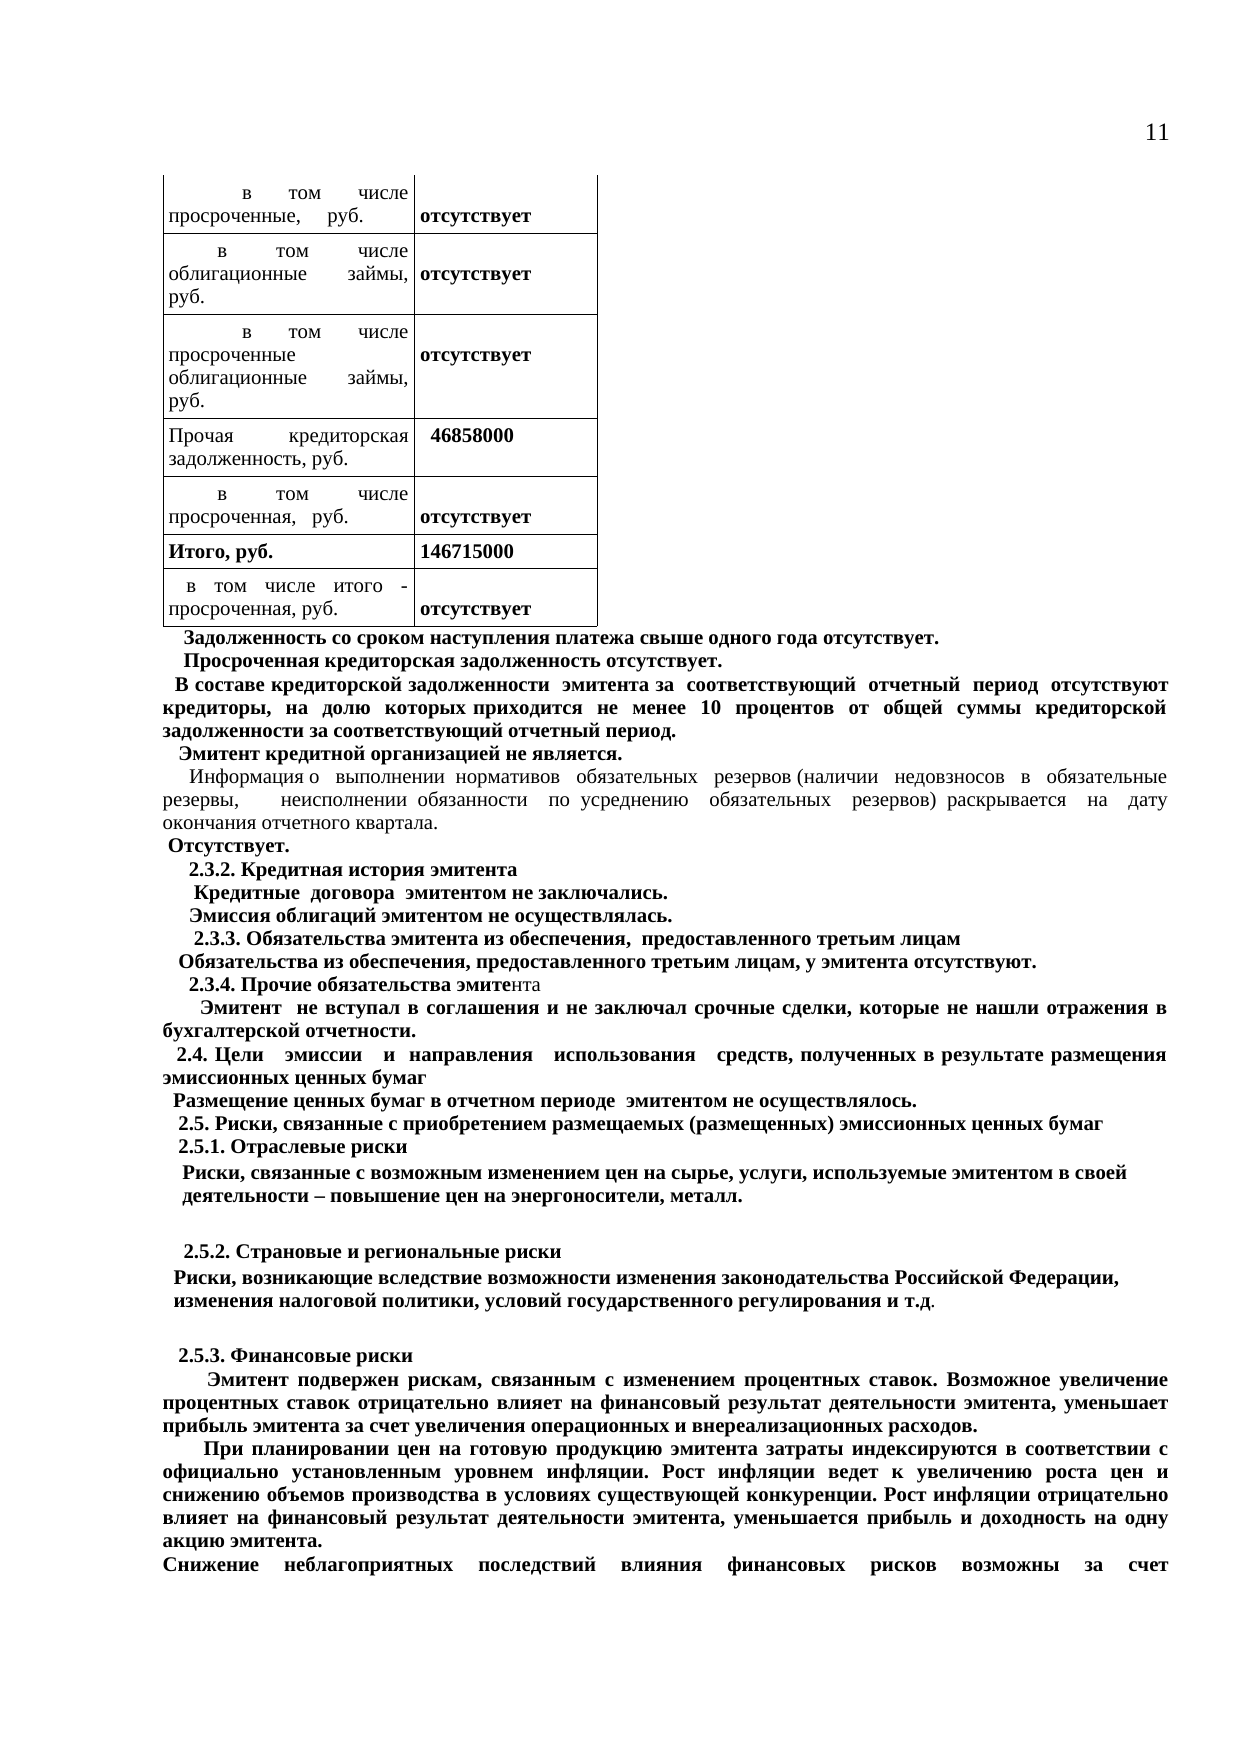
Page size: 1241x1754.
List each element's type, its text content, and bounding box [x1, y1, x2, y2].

text Размещение ценных бумаг в отчетном периоде эмитентом не осуществлялось. [162, 1089, 1169, 1112]
table_cell Прочая кредиторская задолженность, руб. [164, 419, 414, 476]
text Снижение неблагоприятных последствий влияния финансовых рисков возможны за счет [162, 1552, 1169, 1576]
table_cell отсутствует [415, 175, 597, 233]
table_cell в том числе просроченные облигационные займы, руб. [164, 315, 414, 418]
table_cell в том числе облигационные займы, руб. [164, 234, 414, 314]
text 2.4. Цели эмиссии и направления использования средств, полученных в результате размещения эмиссионных ценных бумаг [162, 1042, 1169, 1089]
table_header [163, 1263, 170, 1344]
text 2.5. Риски, связанные с приобретением размещаемых (размещенных) эмиссионных ценных бумаг [162, 1112, 1169, 1135]
text Кредитные договора эмитентом не заключались. [162, 881, 1169, 904]
table_header [163, 1158, 179, 1240]
table_header [1153, 1263, 1169, 1344]
text 2.3.3. Обязательства эмитента из обеспечения, предоставленного третьим лицам [162, 927, 1169, 950]
text 2.3.2. Кредитная история эмитента [162, 857, 1169, 881]
text Эмитент подвержен рискам, связанным с изменением процентных ставок. Возможное увеличение процентных ставок отрицательно влияет на финансовый результат деятельности эмитента, уменьшает прибыль эмитента за счет увеличения операционных и внереализационных расходов. [162, 1367, 1169, 1437]
text Отсутствует. [162, 834, 1169, 857]
text Эмиссия облигаций эмитентом не осуществлялась. [162, 904, 1169, 927]
table_cell отсутствует [415, 569, 597, 626]
table_cell отсутствует [415, 477, 597, 534]
text Эмитент не вступал в соглашения и не заключал срочные сделки, которые не нашли отражения в бухгалтерской отчетности. [162, 996, 1169, 1042]
text Эмитент кредитной организацией не является. [162, 742, 1169, 765]
text При планировании цен на готовую продукцию эмитента затраты индексируются в соответствии с официально установленным уровнем инфляции. Рост инфляции ведет к увеличению роста цен и снижению объемов производства в условиях существующей конкуренции. Рост инфляции отрицательно влияет на финансовый результат деятельности эмитента, уменьшается прибыль и доходность на одну акцию эмитента. [162, 1437, 1169, 1552]
text 2.5.1. Отраслевые риски [162, 1135, 1169, 1158]
text Обязательства из обеспечения, предоставленного третьим лицам, у эмитента отсутствуют. [162, 950, 1169, 973]
text Просроченная кредиторская задолженность отсутствует. [162, 649, 1169, 672]
table_cell отсутствует [415, 315, 597, 418]
table_header Риски, возникающие вследствие возможности изменения законодательства Российской Федерации, изменения налоговой политики, условий государственного регулирования и т.д. [170, 1263, 1153, 1344]
table_header Риски, связанные с возможным изменением цен на сырье, услуги, используемые эмитентом в своей деятельности – повышение цен на энергоносители, металл. [179, 1158, 1153, 1240]
text 2.3.4. Прочие обязательства эмитента [162, 973, 1169, 996]
text Задолженность со сроком наступления платежа свыше одного года отсутствует. [162, 626, 1169, 649]
text В составе кредиторской задолженности эмитента за соответствующий отчетный период отсутствуют кредиторы, на долю которых приходится не менее 10 процентов от общей суммы кредиторской задолженности за соответствующий отчетный период. [162, 672, 1169, 742]
table_cell Итого, руб. [164, 535, 414, 568]
table_cell 146715000 [415, 535, 597, 568]
table_cell в том числе просроченные, руб. [164, 175, 414, 233]
table_header [1153, 1158, 1169, 1240]
table_cell в том числе просроченная, руб. [164, 477, 414, 534]
text 2.5.3. Финансовые риски [162, 1344, 1169, 1367]
text 2.5.2. Страновые и региональные риски [162, 1240, 1169, 1263]
text Информация о выполнении нормативов обязательных резервов (наличии недовзносов в обязательные резервы, неисполнении обязанности по усреднению обязательных резервов) раскрывается на дату окончания отчетного квартала. [162, 765, 1169, 834]
table_cell 46858000 [415, 419, 597, 476]
table_cell в том числе итого - просроченная, руб. [164, 569, 414, 626]
table_cell отсутствует [415, 234, 597, 314]
